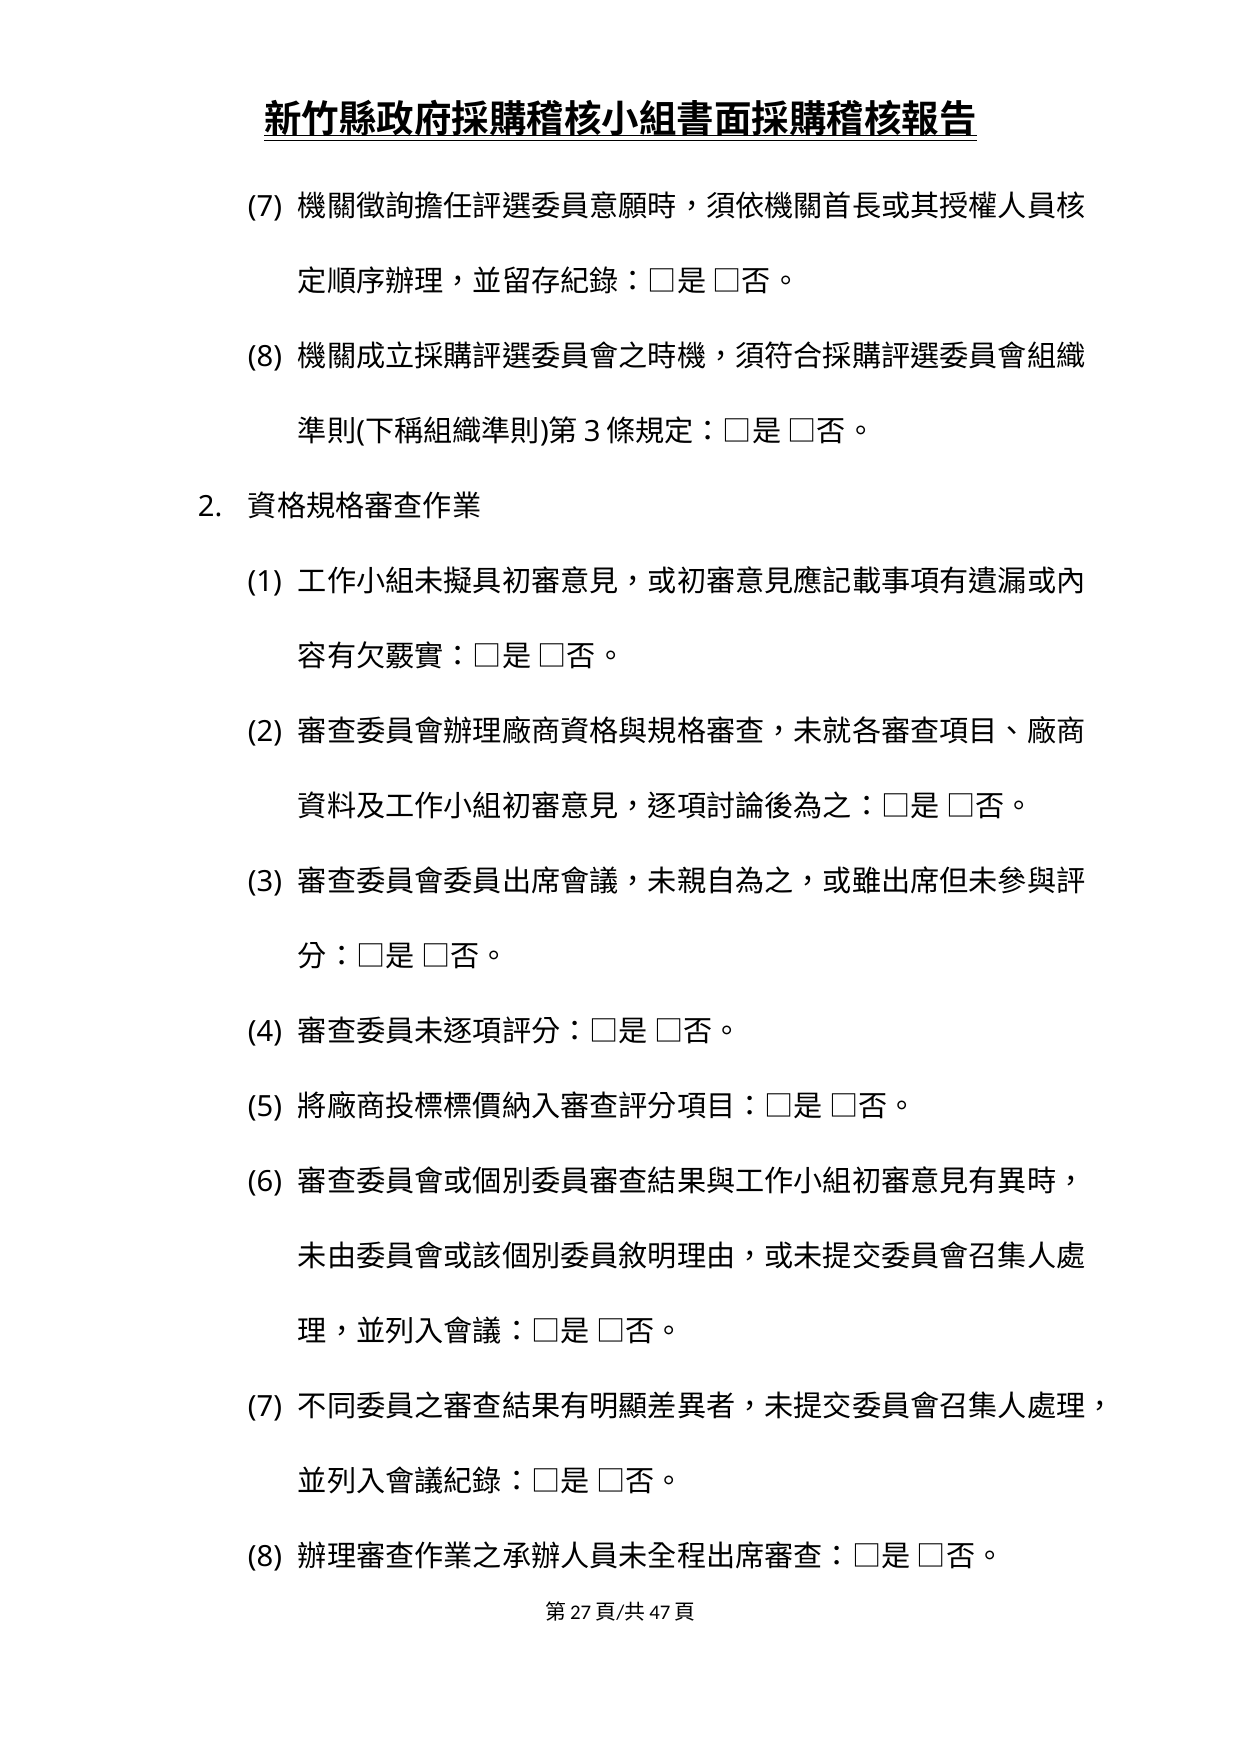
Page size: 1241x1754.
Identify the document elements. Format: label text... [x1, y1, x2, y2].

list 審查委員會辦理廠商資格與規格審查，未就各審查項目、廠商資料及工作小組初審意見，逐項討論後為之：□是 □否。 [248, 685, 1092, 835]
list 機關成立採購評選委員會之時機，須符合採購評選委員會組織準則(下稱組織準則)第3條規定：□是 □否。 [248, 310, 1092, 460]
list 將廠商投標標價納入審查評分項目：□是 □否。 [248, 1060, 1092, 1135]
list 機關徵詢擔任評選委員意願時，須依機關首長或其授權人員核定順序辦理，並留存紀錄：□是 □否。 [248, 160, 1092, 310]
list 資格規格審查作業 [198, 460, 1092, 535]
list 工作小組未擬具初審意見，或初審意見應記載事項有遺漏或內容有欠覈實：□是 □否。 [247, 535, 1092, 685]
list 審查委員會委員出席會議，未親自為之，或雖出席但未參與評分：□是 □否。 [248, 835, 1092, 985]
list 審查委員會或個別委員審查結果與工作小組初審意見有異時，未由委員會或該個別委員敘明理由，或未提交委員會召集人處理，並列入會議：□是 □否。 [248, 1135, 1092, 1360]
list 審查委員未逐項評分：□是 □否。 [248, 985, 1092, 1060]
list 辦理審查作業之承辦人員未全程出席審查：□是 □否。 [248, 1510, 1092, 1585]
list 不同委員之審查結果有明顯差異者，未提交委員會召集人處理，並列入會議紀錄：□是 □否。 [248, 1360, 1092, 1510]
